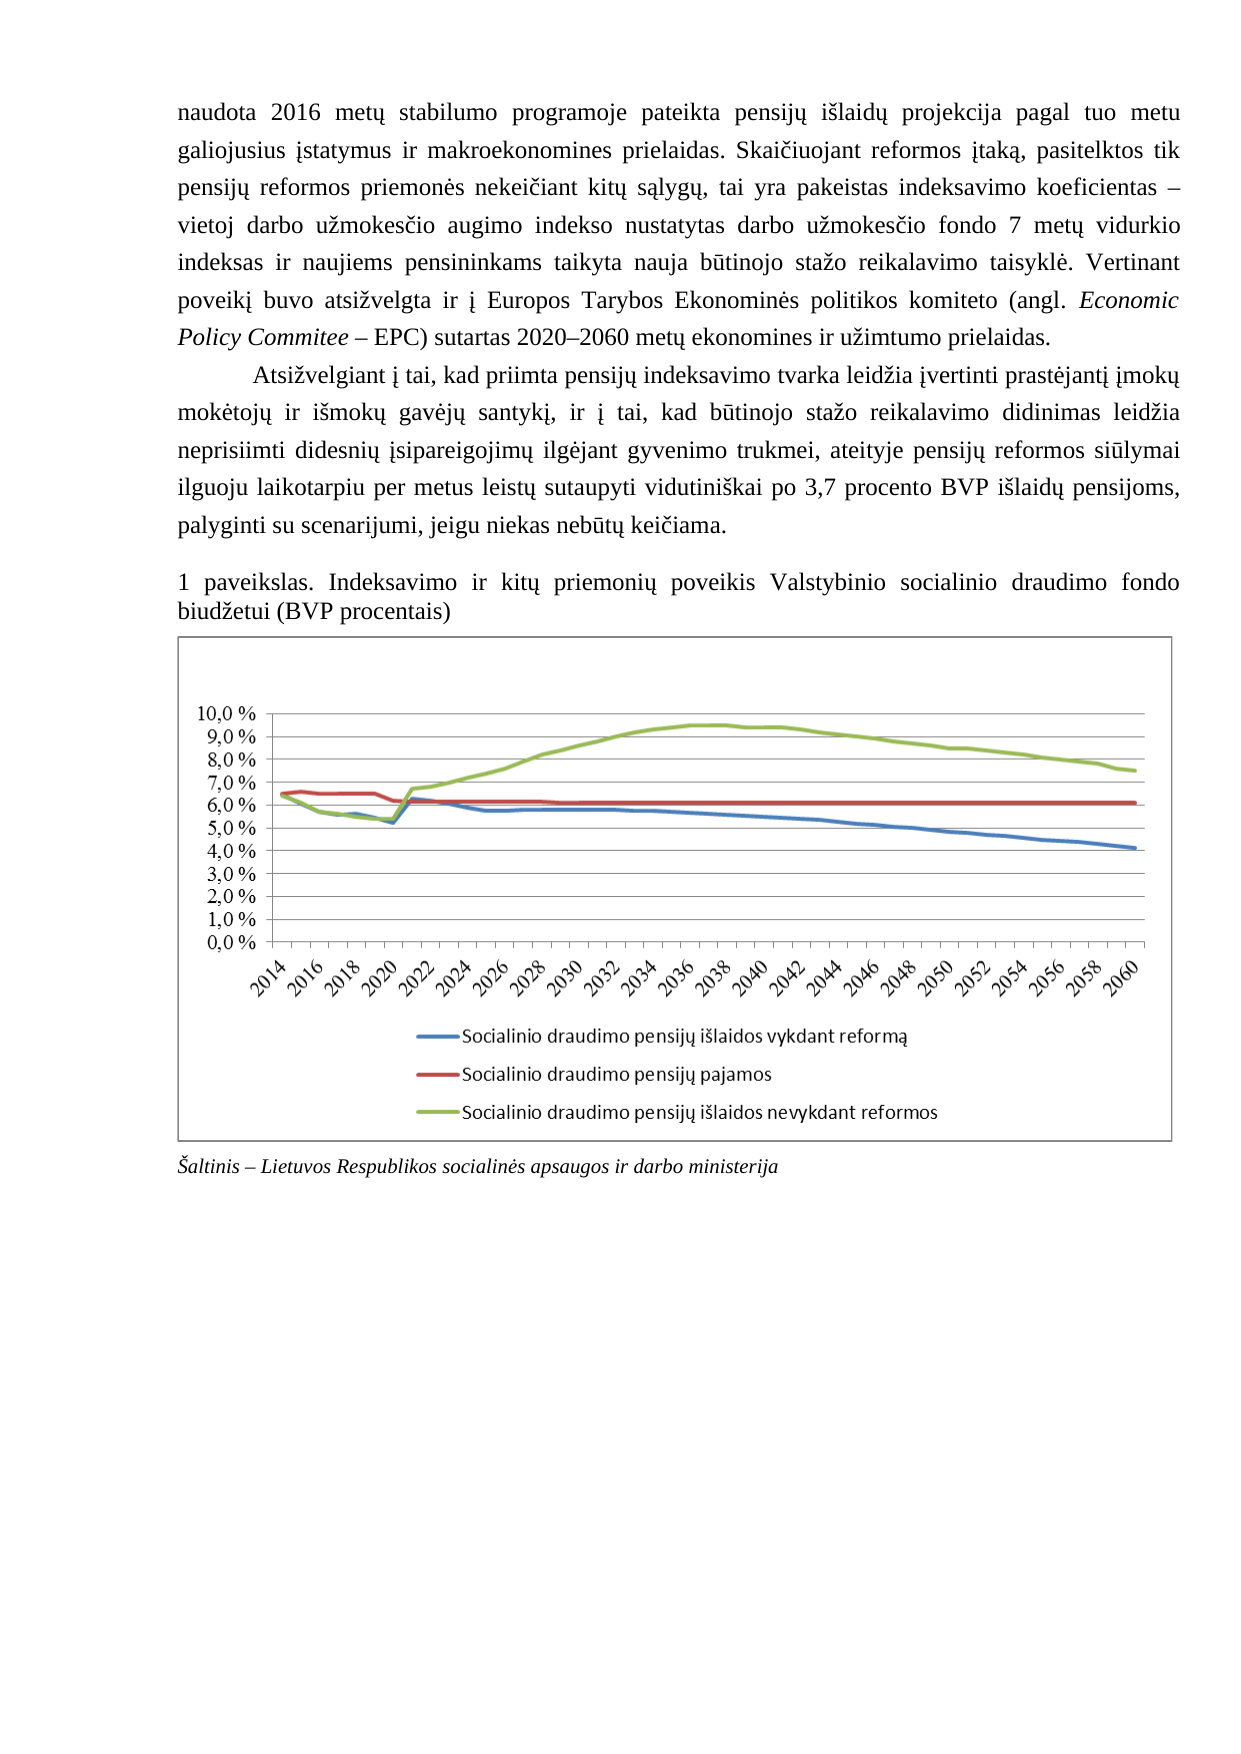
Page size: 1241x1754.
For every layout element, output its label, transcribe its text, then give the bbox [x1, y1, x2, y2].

text naudota 2016 metų stabilumo programoje pateikta pensijų išlaidų projekcija pagal tuo metu galiojusius įstatymus ir makroekonomines prielaidas. Skaičiuojant reformos įtaką, pasitelktos tik pensijų reformos priemonės nekeičiant kitų sąlygų, tai yra pakeistas indeksavimo koeficientas – vietoj darbo užmokesčio augimo indekso nustatytas darbo užmokesčio fondo 7 metų vidurkio indeksas ir naujiems pensininkams taikyta nauja būtinojo stažo reikalavimo taisyklė. Vertinant poveikį buvo atsižvelgta ir į Europos Tarybos Ekonominės politikos komiteto (angl. Economic Policy Commitee – EPC) sutartas 2020–2060 metų ekonomines ir užimtumo prielaidas. [177, 89, 1181, 351]
text Šaltinis – Lietuvos Respublikos socialinės apsaugos ir darbo ministerija [177, 1153, 1181, 1178]
text Atsižvelgiant į tai, kad priimta pensijų indeksavimo tvarka leidžia įvertinti prastėjantį įmokų mokėtojų ir išmokų gavėjų santykį, ir į tai, kad būtinojo stažo reikalavimo didinimas leidžia neprisiimti didesnių įsipareigojimų ilgėjant gyvenimo trukmei, ateityje pensijų reformos siūlymai ilguoju laikotarpiu per metus leistų sutaupyti vidutiniškai po 3,7 procento BVP išlaidų pensijoms, palyginti su scenarijumi, jeigu niekas nebūtų keičiama. [177, 351, 1181, 539]
text 1 paveikslas. Indeksavimo ir kitų priemonių poveikis Valstybinio socialinio draudimo fondo biudžetui (BVP procentais) [177, 567, 1181, 625]
